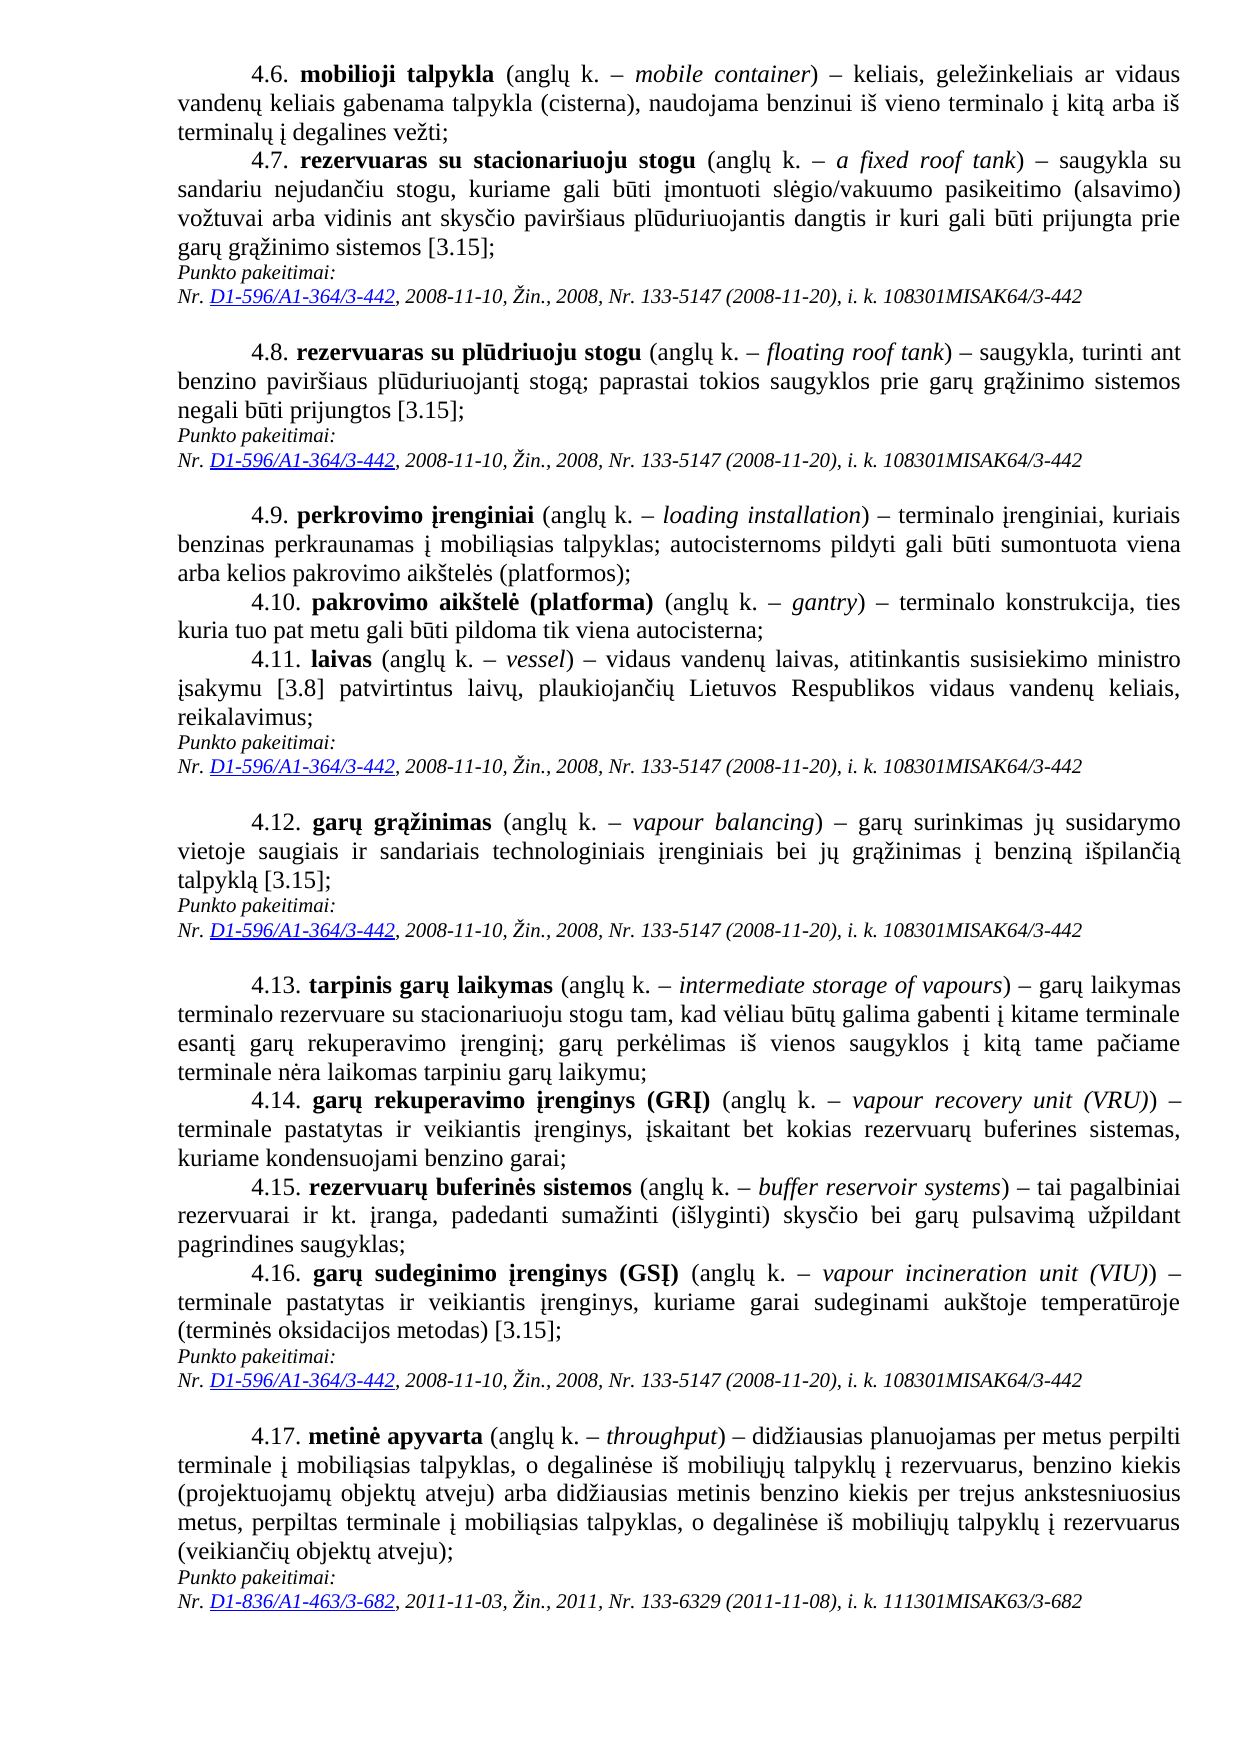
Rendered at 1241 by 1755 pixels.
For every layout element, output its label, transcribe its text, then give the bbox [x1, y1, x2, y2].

text Punkto pakeitimai: [177, 1344, 1181, 1368]
text Nr. D1-596/A1-364/3-442, 2008-11-10, Žin., 2008, Nr. 133-5147 (2008-11-20), i. k. 108301MISAK64/3-442 [177, 284, 1181, 308]
text 4.12. garų grąžinimas (anglų k. – vapour balancing) – garų surinkimas jų susidarymo vietoje saugiais ir sandariais technologiniais įrenginiais bei jų grąžinimas į benziną išpilančią talpyklą [3.15]; [177, 807, 1181, 893]
text 4.8. rezervuaras su plūdriuoju stogu (anglų k. – floating roof tank) – saugykla, turinti ant benzino paviršiaus plūduriuojantį stogą; paprastai tokios saugyklos prie garų grąžinimo sistemos negali būti prijungtos [3.15]; [177, 337, 1181, 423]
text Nr. D1-836/A1-463/3-682, 2011-11-03, Žin., 2011, Nr. 133-6329 (2011-11-08), i. k. 111301MISAK63/3-682 [177, 1589, 1181, 1613]
text 4.6. mobilioji talpykla (anglų k. – mobile container) – keliais, geležinkeliais ar vidaus vandenų keliais gabenama talpykla (cisterna), naudojama benzinui iš vieno terminalo į kitą arba iš terminalų į degalines vežti; [177, 59, 1181, 145]
text Punkto pakeitimai: [177, 1565, 1181, 1589]
text 4.10. pakrovimo aikštelė (platforma) (anglų k. – gantry) – terminalo konstrukcija, ties kuria tuo pat metu gali būti pildoma tik viena autocisterna; [177, 587, 1181, 644]
text Nr. D1-596/A1-364/3-442, 2008-11-10, Žin., 2008, Nr. 133-5147 (2008-11-20), i. k. 108301MISAK64/3-442 [177, 754, 1181, 778]
text Punkto pakeitimai: [177, 893, 1181, 917]
text 4.14. garų rekuperavimo įrenginys (GRĮ) (anglų k. – vapour recovery unit (VRU)) – terminale pastatytas ir veikiantis įrenginys, įskaitant bet kokias rezervuarų buferines sistemas, kuriame kondensuojami benzino garai; [177, 1085, 1181, 1172]
text 4.17. metinė apyvarta (anglų k. – throughput) – didžiausias planuojamas per metus perpilti terminale į mobiliąsias talpyklas, o degalinėse iš mobiliųjų talpyklų į rezervuarus, benzino kiekis (projektuojamų objektų atveju) arba didžiausias metinis benzino kiekis per trejus ankstesniuosius metus, perpiltas terminale į mobiliąsias talpyklas, o degalinėse iš mobiliųjų talpyklų į rezervuarus (veikiančių objektų atveju); [177, 1421, 1181, 1565]
text Nr. D1-596/A1-364/3-442, 2008-11-10, Žin., 2008, Nr. 133-5147 (2008-11-20), i. k. 108301MISAK64/3-442 [177, 1368, 1181, 1392]
text Nr. D1-596/A1-364/3-442, 2008-11-10, Žin., 2008, Nr. 133-5147 (2008-11-20), i. k. 108301MISAK64/3-442 [177, 917, 1181, 942]
text Punkto pakeitimai: [177, 730, 1181, 754]
text Nr. D1-596/A1-364/3-442, 2008-11-10, Žin., 2008, Nr. 133-5147 (2008-11-20), i. k. 108301MISAK64/3-442 [177, 447, 1181, 472]
text 4.9. perkrovimo įrenginiai (anglų k. – loading installation) – terminalo įrenginiai, kuriais benzinas perkraunamas į mobiliąsias talpyklas; autocisternoms pildyti gali būti sumontuota viena arba kelios pakrovimo aikštelės (platformos); [177, 500, 1181, 587]
text 4.15. rezervuarų buferinės sistemos (anglų k. – buffer reservoir systems) – tai pagalbiniai rezervuarai ir kt. įranga, padedanti sumažinti (išlyginti) skysčio bei garų pulsavimą užpildant pagrindines saugyklas; [177, 1172, 1181, 1258]
text Punkto pakeitimai: [177, 260, 1181, 284]
text 4.11. laivas (anglų k. – vessel) – vidaus vandenų laivas, atitinkantis susisiekimo ministro įsakymu [3.8] patvirtintus laivų, plaukiojančių Lietuvos Respublikos vidaus vandenų keliais, reikalavimus; [177, 644, 1181, 730]
text 4.16. garų sudeginimo įrenginys (GSĮ) (anglų k. – vapour incineration unit (VIU)) – terminale pastatytas ir veikiantis įrenginys, kuriame garai sudeginami aukštoje temperatūroje (terminės oksidacijos metodas) [3.15]; [177, 1258, 1181, 1344]
text 4.13. tarpinis garų laikymas (anglų k. – intermediate storage of vapours) – garų laikymas terminalo rezervuare su stacionariuoju stogu tam, kad vėliau būtų galima gabenti į kitame terminale esantį garų rekuperavimo įrenginį; garų perkėlimas iš vienos saugyklos į kitą tame pačiame terminale nėra laikomas tarpiniu garų laikymu; [177, 970, 1181, 1085]
text Punkto pakeitimai: [177, 423, 1181, 447]
text 4.7. rezervuaras su stacionariuoju stogu (anglų k. – a fixed roof tank) – saugykla su sandariu nejudančiu stogu, kuriame gali būti įmontuoti slėgio/vakuumo pasikeitimo (alsavimo) vožtuvai arba vidinis ant skysčio paviršiaus plūduriuojantis dangtis ir kuri gali būti prijungta prie garų grąžinimo sistemos [3.15]; [177, 145, 1181, 260]
